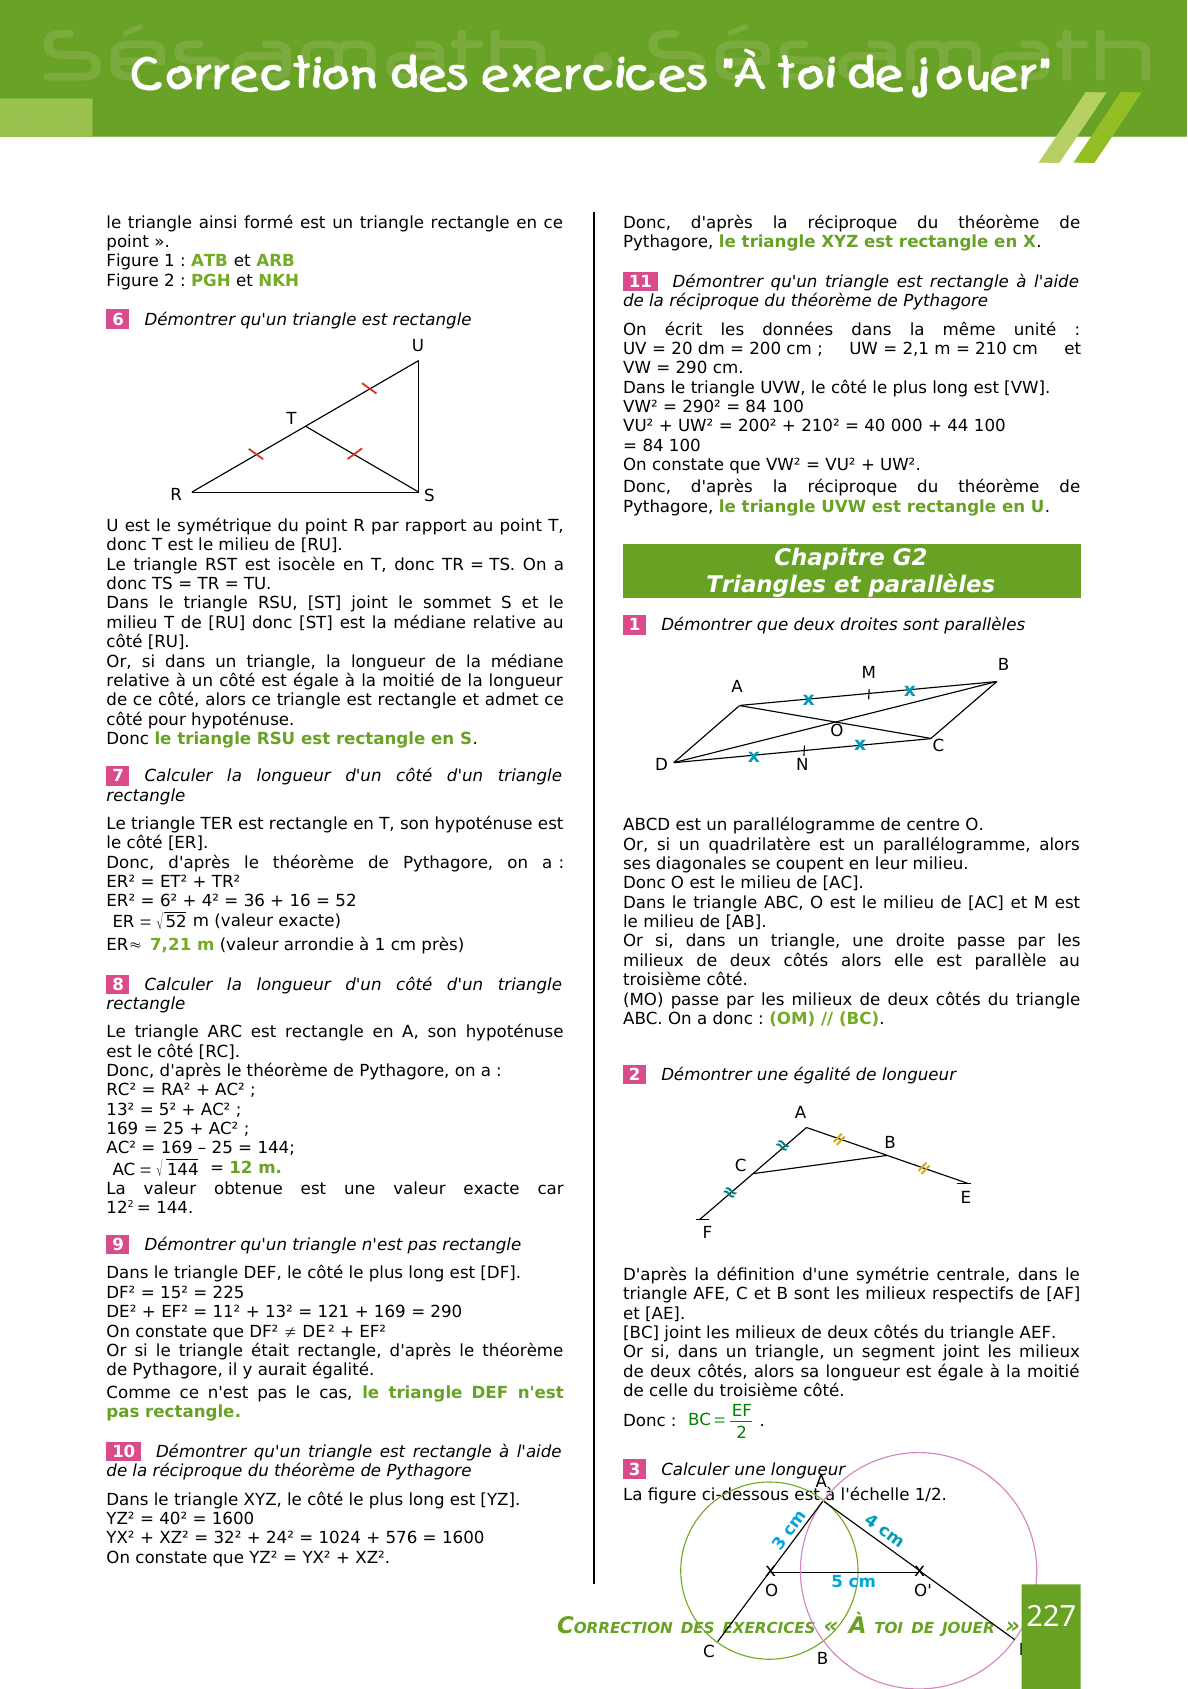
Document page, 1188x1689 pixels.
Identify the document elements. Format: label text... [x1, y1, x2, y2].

list Démontrer qu'un triangle n'est pas rectangle [129, 1235, 564, 1254]
list Le triangle TER est rectangle en T, son hypoténuse est le côté [ER]. [106, 814, 564, 852]
text La figure ci-dessous est à l'échelle 1/2. [826, 1485, 1014, 1504]
text La figure ci-dessous est à l'échelle 1/2. [623, 1485, 741, 1504]
list Dans le triangle RSU, [ST] joint le sommet S et le milieu T de [RU] donc [ST] est la médiane relative au côté [RU]. [106, 593, 564, 652]
list le triangle ainsi formé est un triangle rectangle en ce point ». [106, 212, 564, 251]
list Démontrer une égalité de longueur [646, 1065, 1081, 1084]
list VW² = 290² = 84 100 VU² + UW² = 200² + 210² = 40 000 + 44 100 = 84 100 [623, 397, 1081, 455]
list On constate que DF² ≠ DE ² + EF² [106, 1321, 564, 1341]
text Dans le triangle ABC, O est le milieu de [AC] et M est le milieu de [AB]. [623, 892, 1081, 931]
text Or si, dans un triangle, un segment joint les milieux de deux côtés, alors sa longueur est égale à la moitié de celle du troisième côté. [623, 1342, 1081, 1401]
list Démontrer qu'un triangle est rectangle à l'aide de la réciproque du théorème de Pythagore [623, 272, 1081, 311]
list Donc, d'après la réciproque du théorème de Pythagore, le triangle UVW est rectangle en U. [623, 477, 1081, 516]
picture [0, 0, 1187, 163]
list Donc, d'après le théorème de Pythagore, on a : ER² = ET² + TR² ER² = 6² + 4² = 36 + 16 = 52 m (valeur exacte) [106, 852, 564, 932]
list [847, 1459, 990, 1479]
list Dans le triangle DEF, le côté le plus long est [DF]. [106, 1263, 564, 1283]
list Donc, d'après le théorème de Pythagore, on a : [106, 1061, 564, 1080]
list Donc le triangle RSU est rectangle en S. [106, 729, 564, 748]
text La figure ci-dessous est à l'échelle 1/2. [714, 1485, 821, 1504]
list U est le symétrique du point R par rapport au point T, donc T est le milieu de [RU]. [106, 516, 564, 555]
text Donc : . [623, 1401, 1081, 1442]
list On constate que YZ² = YX² + XZ². [106, 1548, 564, 1567]
text La figure ci-dessous est à l'échelle 1/2. [1002, 1485, 1081, 1504]
text [BC] joint les milieux de deux côtés du triangle AEF. [623, 1323, 1081, 1342]
text Donc O est le milieu de [AC]. [623, 873, 1081, 892]
text ABCD est un parallélogramme de centre O. [623, 815, 1081, 834]
text D'après la définition d'une symétrie centrale, dans le triangle AFE, C et B sont les milieux respectifs de [AF] et [AE]. [623, 1265, 1081, 1323]
list YZ² = 40² = 1600 YX² + XZ² = 32² + 24² = 1024 + 576 = 1600 [106, 1509, 564, 1548]
list Dans le triangle XYZ, le côté le plus long est [YZ]. [106, 1489, 564, 1509]
list La valeur obtenue est une valeur exacte car 122 = 144. [106, 1179, 564, 1217]
list 13² = 5² + AC² ; 169 = 25 + AC² ; [106, 1099, 564, 1138]
list ER≈ 7,21 m (valeur arrondie à 1 cm près) [106, 934, 564, 954]
text Triangles et parallèles [623, 571, 1081, 598]
list Démontrer qu'un triangle est rectangle à l'aide de la réciproque du théorème de Pythagore [106, 1442, 564, 1481]
list Démontrer que deux droites sont parallèles [646, 615, 1081, 635]
list [962, 1459, 1081, 1479]
list RC² = RA² + AC² ; [106, 1080, 564, 1099]
list DF² = 15² = 225 [106, 1283, 564, 1302]
list On écrit les données dans la même unité : UV = 20 dm = 200 cm ; UW = 2,1 m = 210 cm et VW = 290 cm. Dans le triangle UVW, le côté le plus long est [VW]. [623, 319, 1081, 397]
list Donc, d'après la réciproque du théorème de Pythagore, le triangle XYZ est rectangle en X. [623, 212, 1081, 251]
list Or si le triangle était rectangle, d'après le théorème de Pythagore, il y aurait égalité. [106, 1341, 564, 1379]
list Démontrer qu'un triangle est rectangle [129, 309, 564, 329]
list Figure 1 : ATB et ARB [106, 251, 564, 271]
text (MO) passe par les milieux de deux côtés du triangle ABC. On a donc : (OM) // (BC). [623, 989, 1081, 1028]
list Comme ce n'est pas le cas, le triangle DEF n'est pas rectangle. [106, 1382, 564, 1421]
list On constate que VW² = VU² + UW². [623, 455, 1081, 474]
list Le triangle RST est isocèle en T, donc TR = TS. On a donc TS = TR = TU. [106, 555, 564, 593]
list Le triangle ARC est rectangle en A, son hypoténuse est le côté [RC]. [106, 1022, 564, 1061]
list DE² + EF² = 11² + 13² = 121 + 169 = 290 [106, 1302, 564, 1321]
text Or si, dans un triangle, une droite passe par les milieux de deux côtés alors elle est parallèle au troisième côté. [623, 931, 1081, 989]
list Calculer la longueur d'un côté d'un triangle rectangle [106, 766, 564, 805]
text Chapitre G2 [623, 544, 1081, 571]
list Calculer la longueur d'un côté d'un triangle rectangle [106, 974, 564, 1013]
list Figure 2 : PGH et NKH [106, 271, 564, 290]
text Or, si un quadrilatère est un parallélogramme, alors ses diagonales se coupent en leur milieu. [623, 834, 1081, 873]
list AC² = 169 – 25 = 144; = 12 m. [106, 1138, 564, 1179]
list Or, si dans un triangle, la longueur de la médiane relative à un côté est égale à la moitié de la longueur de ce côté, alors ce triangle est rectangle et admet ce côté pour hypoténuse. [106, 652, 564, 729]
list Calculer une longueur [646, 1459, 875, 1479]
